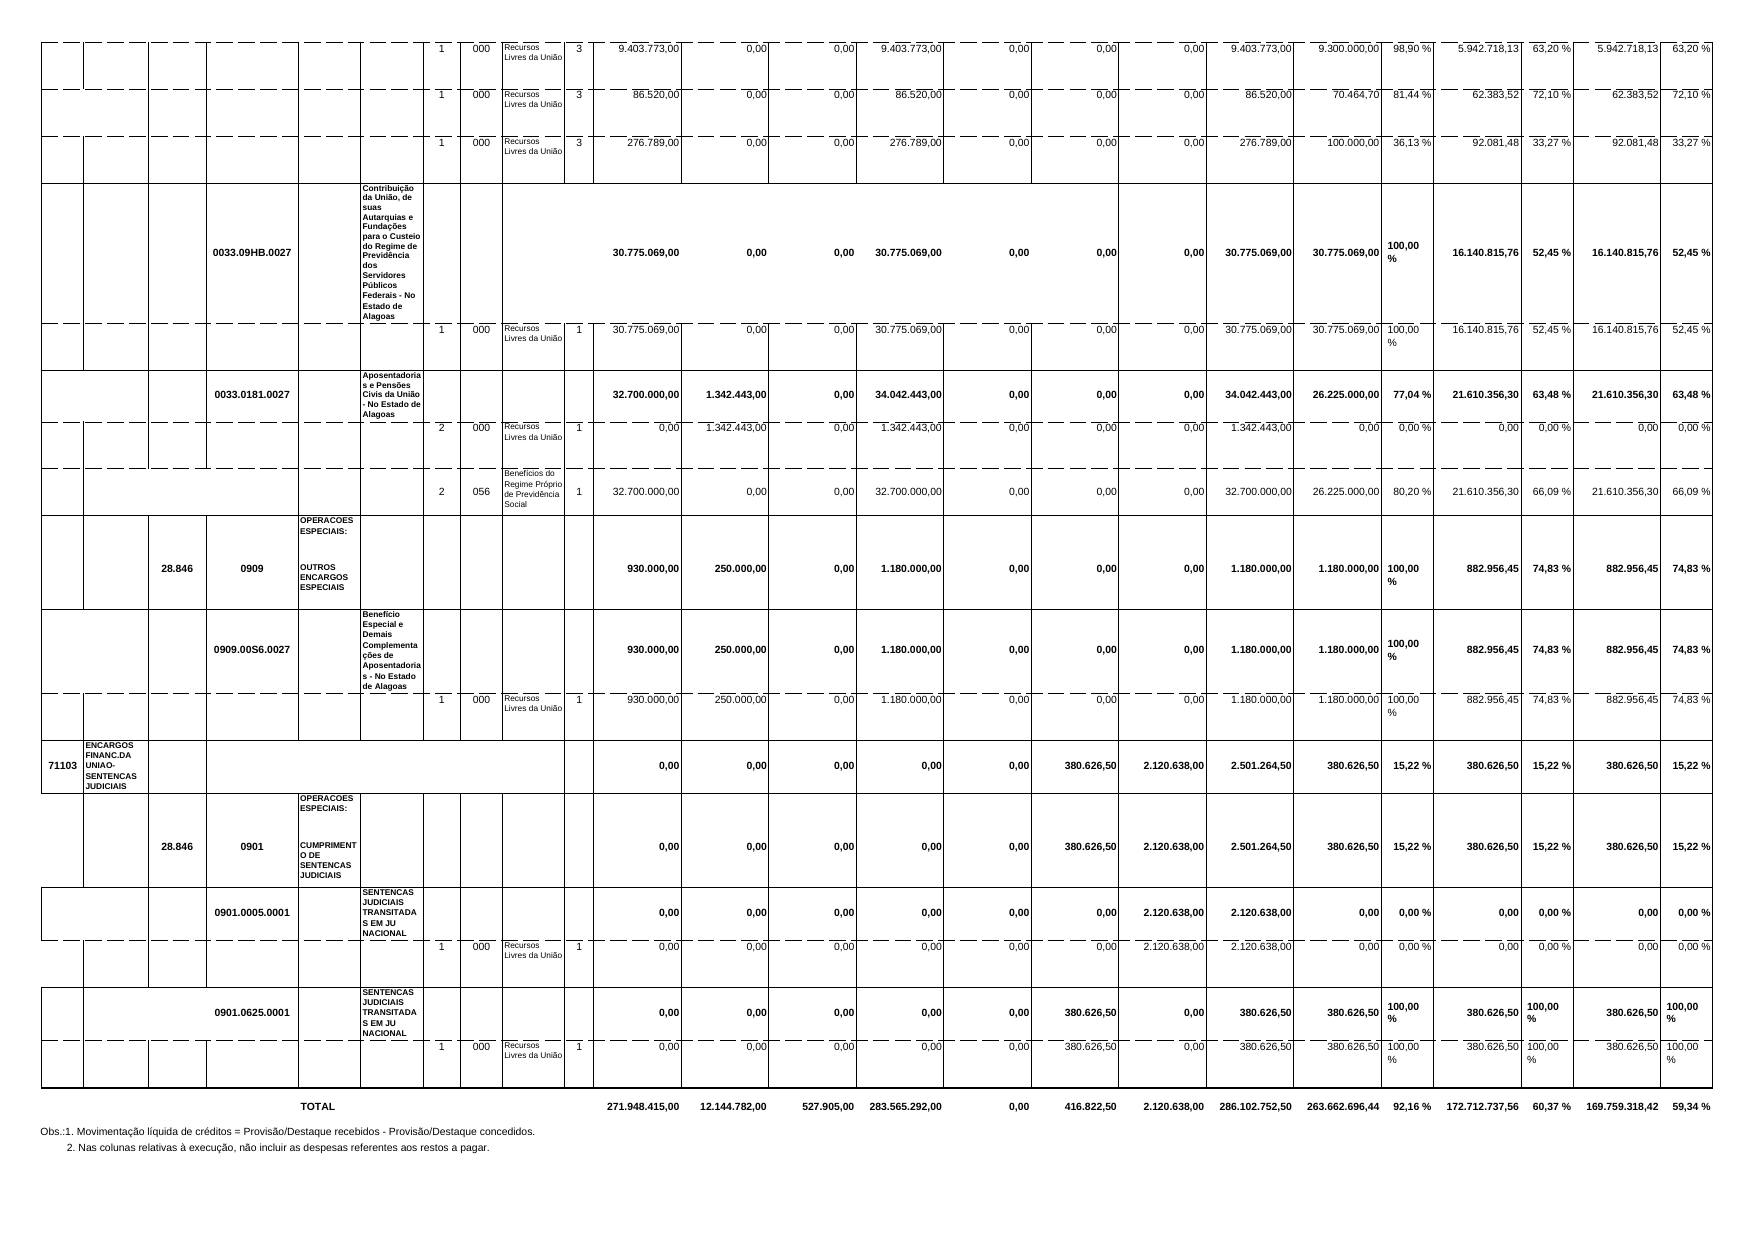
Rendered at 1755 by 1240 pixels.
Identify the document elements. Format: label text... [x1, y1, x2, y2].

table_cell 0,00 [1574, 421, 1660, 468]
table_cell ENCARGOS FINANC.DA UNIAO- SENTENCAS JUDICIAIS [84, 741, 148, 793]
table_cell 380.626,50 [1032, 988, 1118, 1040]
table_cell [503, 562, 564, 609]
table_cell [84, 516, 148, 562]
table_cell [424, 610, 460, 693]
table_cell [423, 741, 460, 793]
table_cell 0,00 [944, 610, 1031, 693]
table_cell 0,00 [1119, 42, 1206, 89]
table_cell 30.775.069,00 [1294, 323, 1381, 370]
table_cell 100,00 % [1382, 323, 1433, 370]
table_cell [1434, 516, 1521, 562]
table_cell [299, 371, 360, 421]
table_cell 380.626,50 [1574, 988, 1660, 1040]
table_cell 92.081,48 [1434, 136, 1521, 183]
table_cell 0909 [207, 562, 298, 609]
table_cell 0,00 [1119, 371, 1206, 421]
table_cell 1.180.000,00 [1294, 693, 1381, 740]
table_cell [461, 610, 502, 693]
table_cell [207, 940, 298, 987]
table_cell [84, 988, 148, 1040]
table_cell OPERACOES ESPECIAIS: [299, 516, 360, 562]
table_cell 0,00 [1574, 940, 1660, 987]
table_cell 0,00 % [1522, 888, 1573, 940]
table_cell 2.120.638,00 [1119, 840, 1206, 887]
table_cell 000 [461, 940, 502, 987]
table_cell Recursos Livres da União [503, 940, 564, 987]
table_cell [84, 468, 148, 515]
table_cell 380.626,50 [1434, 1040, 1521, 1087]
table_cell 0,00 [1119, 136, 1206, 183]
table_cell [361, 323, 423, 370]
table_cell 0,00 [769, 888, 856, 940]
table_cell 16.140.815,76 [1434, 323, 1521, 370]
table_cell 0,00 [682, 840, 768, 887]
table_cell 0,00 % [1661, 888, 1712, 940]
table_cell Recursos Livres da União [503, 42, 564, 89]
table_cell 74,83 % [1661, 610, 1712, 693]
table_cell 0,00 [594, 988, 681, 1040]
table_cell [84, 42, 148, 89]
table_cell 1 [424, 42, 460, 89]
table_cell 5.942.718,13 [1434, 42, 1521, 89]
table_cell 5.942.718,13 [1574, 42, 1660, 89]
table_cell 0,00 [1032, 888, 1118, 940]
table_cell Benefícios do Regime Próprio de Previdência Social [503, 468, 564, 515]
table_cell 2 [424, 468, 460, 515]
table_cell 0,00 [769, 840, 856, 887]
table_cell [299, 940, 360, 987]
table_cell 0,00 [769, 988, 856, 1040]
table_cell [1522, 794, 1573, 840]
table_cell 0,00 [682, 1040, 768, 1087]
table_cell 2.501.264,50 [1207, 741, 1293, 793]
table_cell 380.626,50 [1207, 1040, 1293, 1087]
table_cell [149, 741, 206, 793]
table_cell [502, 741, 564, 793]
table_cell 0,00 [1434, 888, 1521, 940]
table_cell 1 [565, 421, 593, 468]
table_cell 28.846 [149, 562, 206, 609]
table_cell 276.789,00 [1207, 136, 1293, 183]
table_cell [207, 136, 298, 183]
table_cell [149, 610, 206, 693]
table_cell 1.180.000,00 [1294, 610, 1381, 693]
table_cell 882.956,45 [1434, 610, 1521, 693]
table_cell 882.956,45 [1574, 610, 1660, 693]
table_cell [1382, 794, 1433, 840]
table_cell 0,00 % [1382, 940, 1433, 987]
table_cell 0,00 [1032, 562, 1118, 609]
table_cell [149, 1040, 206, 1087]
table_cell [503, 184, 564, 323]
table_cell 930.000,00 [594, 562, 681, 609]
table_cell [299, 421, 360, 468]
table_cell 0,00 [944, 988, 1031, 1040]
table_cell 1 [565, 693, 593, 740]
table_cell 0,00 [1119, 610, 1206, 693]
table_cell [503, 988, 564, 1040]
table_cell 0,00 [1032, 610, 1118, 693]
table_cell 0,00 [1032, 136, 1118, 183]
table_cell 16.140.815,76 [1574, 323, 1660, 370]
table_cell 0,00 [1119, 562, 1206, 609]
table_cell 0,00 [1119, 89, 1206, 136]
table_cell 0,00 [682, 888, 768, 940]
table_cell 81,44 % [1382, 89, 1433, 136]
table_cell [565, 988, 593, 1040]
table_cell [682, 794, 768, 840]
table_cell 1.180.000,00 [1207, 562, 1293, 609]
table_cell 0,00 % [1382, 888, 1433, 940]
table_cell [42, 323, 83, 370]
table_cell [83, 610, 148, 693]
table_cell Recursos Livres da União [503, 693, 564, 740]
table_cell [42, 988, 83, 1040]
table_cell 0,00 % [1522, 940, 1573, 987]
table_cell 1 [424, 89, 460, 136]
table_cell [149, 421, 206, 468]
table_cell 1 [565, 1040, 593, 1087]
table_cell [857, 516, 943, 562]
table_cell 34.042.443,00 [1207, 371, 1293, 421]
table_cell 74,83 % [1522, 693, 1573, 740]
table_cell [1574, 794, 1660, 840]
table_cell [84, 840, 148, 887]
table_cell 0,00 [769, 184, 856, 323]
table_cell [1294, 516, 1381, 562]
table_cell 0,00 [682, 89, 768, 136]
table_cell SENTENCAS JUDICIAIS TRANSITADA S EM JU NACIONAL [361, 988, 423, 1040]
table_cell 86.520,00 [594, 89, 681, 136]
table_cell 66,09 % [1661, 468, 1712, 515]
table_cell 28.846 [149, 840, 206, 887]
table_cell 0,00 [1032, 421, 1118, 468]
table_cell [565, 562, 593, 609]
table_cell [42, 89, 83, 136]
table_cell [1294, 794, 1381, 840]
table_cell 63,48 % [1661, 371, 1712, 421]
table_cell 0,00 [1574, 888, 1660, 940]
table_cell 0,00 [682, 988, 768, 1040]
table_cell [84, 421, 148, 468]
table_cell 26.225.000,00 [1294, 371, 1381, 421]
table_cell [682, 516, 768, 562]
table_cell CUMPRIMENT O DE SENTENCAS JUDICIAIS [299, 840, 360, 887]
table_cell [84, 184, 148, 323]
table_cell [299, 693, 360, 740]
table_cell 0,00 [594, 741, 681, 793]
table_cell 250.000,00 [682, 562, 768, 609]
table_cell 0,00 [1032, 42, 1118, 89]
table_cell 33,27 % [1661, 136, 1712, 183]
table_cell Benefício Especial e Demais Complementa ções de Aposentadoria s - No Estado de Alagoas [361, 610, 423, 693]
table_cell 380.626,50 [1434, 741, 1521, 793]
table_cell 0,00 [681, 184, 769, 323]
table_cell 21.610.356,30 [1434, 371, 1521, 421]
table_cell [298, 741, 360, 793]
table_cell 21.610.356,30 [1574, 468, 1660, 515]
table_cell 63,20 % [1661, 42, 1712, 89]
table_cell 100,00 % [1382, 988, 1433, 1040]
table_cell 30.775.069,00 [1207, 184, 1293, 323]
table_cell 380.626,50 [1574, 741, 1660, 793]
table_cell [207, 89, 298, 136]
table_cell 2.120.638,00 [1207, 888, 1293, 940]
table_cell 1.342.443,00 [857, 421, 943, 468]
table_cell [565, 610, 593, 693]
table_cell 1.342.443,00 [682, 421, 768, 468]
table_cell [84, 562, 148, 609]
table_cell 1.180.000,00 [1294, 562, 1381, 609]
table_cell [565, 794, 593, 840]
table_cell [461, 562, 502, 609]
table_cell 0033.0181.0027 [207, 371, 298, 421]
table_cell 0,00 [944, 468, 1031, 515]
table_cell 86.520,00 [1207, 89, 1293, 136]
table_cell 0,00 % [1661, 940, 1712, 987]
table_cell 33,27 % [1522, 136, 1573, 183]
table_cell [361, 794, 423, 840]
table_cell 0,00 [944, 940, 1031, 987]
table_cell 30.775.069,00 [856, 184, 944, 323]
table_cell OUTROS ENCARGOS ESPECIAIS [299, 562, 360, 609]
table_cell [1382, 516, 1433, 562]
table_cell 380.626,50 [1294, 988, 1381, 1040]
table_cell [84, 693, 148, 740]
table_cell 0,00 [769, 468, 856, 515]
table_cell 15,22 % [1522, 840, 1573, 887]
table_cell 0,00 [944, 89, 1031, 136]
table_cell [299, 184, 360, 323]
table_cell Recursos Livres da União [503, 1040, 564, 1087]
table_cell 000 [461, 42, 502, 89]
table_cell 0,00 [594, 1040, 681, 1087]
table_cell 9.403.773,00 [1207, 42, 1293, 89]
table_cell 0,00 [594, 421, 681, 468]
table_cell 100,00 % [1661, 988, 1712, 1040]
table_cell [461, 516, 502, 562]
table_cell [207, 421, 298, 468]
table_cell 0,00 [1031, 184, 1118, 323]
table_cell 0,00 [1434, 421, 1521, 468]
table_cell 0,00 [944, 840, 1031, 887]
table_cell [84, 323, 148, 370]
table_cell 0,00 [769, 562, 856, 609]
table_cell 380.626,50 [1294, 1040, 1381, 1087]
table_cell [299, 89, 360, 136]
table_cell 30.775.069,00 [857, 323, 943, 370]
table_cell [149, 89, 206, 136]
table_cell [42, 421, 83, 468]
table_cell 63,20 % [1522, 42, 1573, 89]
table_cell Recursos Livres da União [503, 323, 564, 370]
table_cell [769, 516, 856, 562]
table_cell 380.626,50 [1434, 988, 1521, 1040]
table_cell 1 [565, 940, 593, 987]
table_cell 1.180.000,00 [1207, 610, 1293, 693]
table_cell 3 [565, 89, 593, 136]
table_cell 52,45 % [1522, 323, 1573, 370]
table_cell [299, 1040, 360, 1087]
table_cell 276.789,00 [857, 136, 943, 183]
table_cell [42, 516, 83, 562]
table_cell [149, 323, 206, 370]
table_cell [503, 888, 564, 940]
table_cell 98,90 % [1382, 42, 1433, 89]
table_cell 380.626,50 [1207, 988, 1293, 1040]
table_cell 0,00 [1032, 693, 1118, 740]
table_cell [361, 840, 423, 887]
table_cell 15,22 % [1522, 741, 1573, 793]
table_cell [299, 888, 360, 940]
table_cell [149, 42, 206, 89]
table_cell 882.956,45 [1434, 693, 1521, 740]
table_cell 3 [565, 136, 593, 183]
table_cell 71103 [42, 741, 83, 793]
table_cell [42, 794, 83, 840]
table_cell 0,00 [944, 184, 1031, 323]
table_cell 1 [424, 323, 460, 370]
table_cell 74,83 % [1661, 693, 1712, 740]
table_cell 0,00 [769, 42, 856, 89]
table_cell 3 [565, 42, 593, 89]
table_cell 250.000,00 [682, 610, 768, 693]
table_cell [944, 516, 1031, 562]
table_cell [424, 516, 460, 562]
table_cell 2.120.638,00 [1119, 940, 1206, 987]
table_cell 9.300.000,00 [1294, 42, 1381, 89]
table_cell [944, 794, 1031, 840]
table_cell 0,00 [769, 940, 856, 987]
table_cell 2 [424, 421, 460, 468]
table_cell [42, 42, 83, 89]
table_cell 1 [565, 468, 593, 515]
table_cell [84, 940, 148, 987]
table_cell [84, 136, 148, 183]
table_cell 0,00 [1032, 468, 1118, 515]
table_cell [148, 988, 206, 1040]
table_cell 000 [461, 1040, 502, 1087]
table_cell 0,00 [1119, 421, 1206, 468]
table_cell 0,00 [1119, 323, 1206, 370]
table_cell [42, 184, 83, 323]
text Obs.:1. Movimentação líquida de créditos = Provisão/Destaque recebidos - Provisão/Destaque concedidos. [40, 1126, 1710, 1137]
table_cell 74,83 % [1661, 562, 1712, 609]
table_cell [857, 794, 943, 840]
table_cell 15,22 % [1382, 840, 1433, 887]
table_cell 72,10 % [1522, 89, 1573, 136]
table_cell 36,13 % [1382, 136, 1433, 183]
table_cell 0,00 [857, 888, 943, 940]
table_cell 32.700.000,00 [594, 468, 681, 515]
table_cell [565, 516, 593, 562]
table_cell [42, 136, 83, 183]
table_cell [207, 794, 298, 840]
table_cell 0,00 [857, 988, 943, 1040]
table_cell 16.140.815,76 [1574, 184, 1660, 323]
table_cell 15,22 % [1661, 840, 1712, 887]
table_cell 1.180.000,00 [857, 610, 943, 693]
table_cell [83, 888, 148, 940]
table_cell 0901.0005.0001 [207, 888, 298, 940]
table_cell 380.626,50 [1032, 840, 1118, 887]
table_cell 21.610.356,30 [1574, 371, 1660, 421]
table_cell 380.626,50 [1032, 1040, 1118, 1087]
table_cell 000 [461, 693, 502, 740]
table_cell [361, 1040, 423, 1087]
table_cell 0,00 [944, 888, 1031, 940]
table_cell [84, 1040, 148, 1087]
text 2. Nas colunas relativas à execução, não incluir as despesas referentes aos restos a pagar. [67, 1142, 1710, 1154]
table_cell 1 [424, 693, 460, 740]
table_cell [361, 42, 423, 89]
table_cell 0,00 [1119, 693, 1206, 740]
table_cell 1 [424, 136, 460, 183]
table_cell 16.140.815,76 [1434, 184, 1521, 323]
table_cell [503, 610, 564, 693]
table_cell Recursos Livres da União [503, 136, 564, 183]
table_cell 0,00 % [1382, 421, 1433, 468]
table_cell 1.342.443,00 [1207, 421, 1293, 468]
table_cell 0,00 [1119, 184, 1206, 323]
table_cell 30.775.069,00 [594, 323, 681, 370]
table_cell 0,00 [1032, 371, 1118, 421]
table_cell 0,00 [682, 940, 768, 987]
table_cell [461, 794, 502, 840]
table_cell [149, 136, 206, 183]
table_cell 0901.0625.0001 [206, 988, 298, 1040]
table_cell 15,22 % [1661, 741, 1712, 793]
table_cell [207, 323, 298, 370]
table_cell 86.520,00 [857, 89, 943, 136]
table_cell 0,00 [769, 371, 856, 421]
table_cell 000 [461, 89, 502, 136]
table_cell [565, 371, 593, 421]
table_cell 52,45 % [1661, 184, 1712, 323]
table_cell [424, 794, 460, 840]
table_cell 0,00 % [1661, 421, 1712, 468]
table_cell [424, 988, 460, 1040]
table_cell 9.403.773,00 [857, 42, 943, 89]
table_cell 0,00 [682, 136, 768, 183]
table_cell [1207, 794, 1293, 840]
table_cell 9.403.773,00 [594, 42, 681, 89]
table_cell 882.956,45 [1574, 693, 1660, 740]
table_cell 0,00 % [1522, 421, 1573, 468]
table_cell [299, 468, 360, 515]
table_cell [361, 421, 423, 468]
table_cell [299, 136, 360, 183]
table_cell 0,00 [682, 42, 768, 89]
table_cell 000 [461, 136, 502, 183]
table_cell [361, 562, 423, 609]
table_cell [424, 371, 460, 421]
table_cell [461, 184, 502, 323]
table_cell 380.626,50 [1434, 840, 1521, 887]
table_cell 276.789,00 [594, 136, 681, 183]
table_cell [207, 1040, 298, 1087]
table_cell 0901 [207, 840, 298, 887]
table_cell [42, 468, 83, 515]
table_cell 2.120.638,00 [1119, 741, 1206, 793]
table_cell 32.700.000,00 [1207, 468, 1293, 515]
table_cell 2.120.638,00 [1119, 888, 1206, 940]
table_cell Aposentadoria s e Pensões Civis da União - No Estado de Alagoas [361, 371, 423, 421]
table_cell 0,00 [944, 136, 1031, 183]
table_cell 100,00 % [1382, 562, 1433, 609]
table_cell 30.775.069,00 [1294, 184, 1381, 323]
table_cell 882.956,45 [1434, 562, 1521, 609]
table_cell 30.775.069,00 [594, 184, 681, 323]
table_cell 0,00 [944, 323, 1031, 370]
table_cell 0,00 [594, 888, 681, 940]
table_cell [361, 940, 423, 987]
table_cell 21.610.356,30 [1434, 468, 1521, 515]
table_cell 0,00 [1032, 89, 1118, 136]
table_cell Recursos Livres da União [503, 421, 564, 468]
table_cell [769, 794, 856, 840]
table_cell [299, 610, 360, 693]
table_cell [207, 42, 298, 89]
table_cell 100.000,00 [1294, 136, 1381, 183]
table_cell [207, 693, 298, 740]
table_cell Recursos Livres da União [503, 89, 564, 136]
table_cell 0,00 [769, 1040, 856, 1087]
table_cell [148, 468, 206, 515]
table_cell 0,00 [769, 421, 856, 468]
table_cell 74,83 % [1522, 610, 1573, 693]
table_cell [299, 42, 360, 89]
table_cell [149, 693, 206, 740]
table_cell [503, 516, 564, 562]
table_cell 0,00 [769, 741, 856, 793]
table_cell 000 [461, 421, 502, 468]
table_cell [149, 940, 206, 987]
table_cell [424, 888, 460, 940]
table_cell 0,00 [944, 421, 1031, 468]
table_cell [461, 888, 502, 940]
table_cell 62.383,52 [1434, 89, 1521, 136]
table_cell 0,00 [594, 940, 681, 987]
table_cell 0,00 [682, 323, 768, 370]
table_cell 0033.09HB.0027 [207, 184, 298, 323]
table_cell 52,45 % [1522, 184, 1573, 323]
table_cell [1434, 794, 1521, 840]
table_cell [503, 840, 564, 887]
table_cell 0,00 [1119, 1040, 1206, 1087]
table_cell 930.000,00 [594, 693, 681, 740]
table_cell [84, 794, 148, 840]
table_cell 380.626,50 [1294, 741, 1381, 793]
table_cell 0,00 [857, 940, 943, 987]
table_cell 0,00 [1294, 940, 1381, 987]
table_cell 70.464,70 [1294, 89, 1381, 136]
table_cell 72,10 % [1661, 89, 1712, 136]
table_cell [1032, 516, 1118, 562]
table_cell 52,45 % [1661, 323, 1712, 370]
table_cell 0,00 [769, 89, 856, 136]
table_cell [1522, 516, 1573, 562]
table_cell [42, 562, 83, 609]
table_cell [149, 184, 206, 323]
table_cell 0,00 [769, 136, 856, 183]
table_cell [206, 468, 298, 515]
table_cell 380.626,50 [1574, 1040, 1660, 1087]
table_cell [149, 371, 206, 421]
table_cell 0,00 [857, 741, 943, 793]
table_cell 930.000,00 [594, 610, 681, 693]
table_cell [461, 840, 502, 887]
table_cell 882.956,45 [1574, 562, 1660, 609]
table_cell [1207, 516, 1293, 562]
table_cell [424, 184, 460, 323]
table_cell 0,00 [857, 840, 943, 887]
table_cell [149, 516, 206, 562]
table_cell 380.626,50 [1032, 741, 1118, 793]
table_cell 74,83 % [1522, 562, 1573, 609]
table_cell 32.700.000,00 [857, 468, 943, 515]
table_cell 32.700.000,00 [594, 371, 681, 421]
table_cell 0,00 [944, 562, 1031, 609]
table_cell 1 [424, 1040, 460, 1087]
table_cell [503, 794, 564, 840]
table_cell [460, 741, 502, 793]
table_cell 92.081,48 [1574, 136, 1660, 183]
table_cell 0,00 [769, 323, 856, 370]
table_cell [565, 184, 594, 323]
table_cell 62.383,52 [1574, 89, 1660, 136]
table_cell 0,00 [1119, 988, 1206, 1040]
table_cell 056 [461, 468, 502, 515]
table_cell 380.626,50 [1574, 840, 1660, 887]
table_cell 0,00 [944, 741, 1031, 793]
table_cell 0,00 [944, 42, 1031, 89]
table_cell OPERACOES ESPECIAIS: [299, 794, 360, 840]
table_cell [503, 371, 564, 421]
table_cell 1 [565, 323, 593, 370]
table_cell [361, 468, 423, 515]
table_cell 250.000,00 [682, 693, 768, 740]
table_cell [149, 794, 206, 840]
table_cell [207, 741, 298, 793]
table_cell 0,00 [944, 693, 1031, 740]
table_cell [207, 516, 298, 562]
table_cell 100,00 % [1382, 1040, 1433, 1087]
table_cell 000 [461, 323, 502, 370]
table_cell [299, 988, 360, 1040]
table_cell 100,00 % [1522, 1040, 1573, 1087]
table_cell 1.180.000,00 [857, 693, 943, 740]
table_cell [594, 794, 681, 840]
table_cell 0,00 [594, 840, 681, 887]
table_cell 0,00 [1434, 940, 1521, 987]
table_cell [361, 693, 423, 740]
table_cell SENTENCAS JUDICIAIS TRANSITADA S EM JU NACIONAL [361, 888, 423, 940]
table_cell 2.501.264,50 [1207, 840, 1293, 887]
table_cell [42, 940, 83, 987]
table_cell 1 [424, 940, 460, 987]
table_cell [42, 371, 83, 421]
table_cell [1661, 516, 1712, 562]
table_cell [1119, 794, 1206, 840]
table_cell 0,00 [857, 1040, 943, 1087]
table_cell 100,00 % [1382, 184, 1433, 323]
table_cell [83, 371, 148, 421]
table_cell 0,00 [682, 468, 768, 515]
table_cell [42, 693, 83, 740]
table_cell [461, 988, 502, 1040]
table_cell [360, 741, 423, 793]
table_cell 34.042.443,00 [857, 371, 943, 421]
table_cell 30.775.069,00 [1207, 323, 1293, 370]
table_cell 100,00 % [1522, 988, 1573, 1040]
table_cell [361, 89, 423, 136]
table_cell 1.180.000,00 [1207, 693, 1293, 740]
table_cell 26.225.000,00 [1294, 468, 1381, 515]
table_cell 0,00 [1294, 888, 1381, 940]
table_cell [361, 136, 423, 183]
table_cell 380.626,50 [1294, 840, 1381, 887]
table_cell 0,00 [1032, 940, 1118, 987]
table_cell Contribuição da União, de suas Autarquias e Fundações para o Custeio do Regime de Previdência dos Servidores Públicos Federais - No Estado de Alagoas [361, 184, 423, 323]
table_cell 0,00 [1119, 468, 1206, 515]
table_cell [594, 516, 681, 562]
table_cell [424, 840, 460, 887]
table_cell [461, 371, 502, 421]
table_cell 100,00 % [1661, 1040, 1712, 1087]
table_cell [565, 888, 593, 940]
table_cell [42, 1040, 83, 1087]
table_cell 0,00 [769, 610, 856, 693]
table_cell 63,48 % [1522, 371, 1573, 421]
table_cell 80,20 % [1382, 468, 1433, 515]
table_cell 100,00 % [1382, 610, 1433, 693]
table_cell [424, 562, 460, 609]
table_cell [42, 610, 83, 693]
table_cell [1032, 794, 1118, 840]
table_cell 15,22 % [1382, 741, 1433, 793]
table_cell [1574, 516, 1660, 562]
table_cell [299, 323, 360, 370]
table_cell [42, 888, 83, 940]
table_cell 0,00 [769, 693, 856, 740]
table_cell 77,04 % [1382, 371, 1433, 421]
table_cell [83, 89, 148, 136]
table_cell [1661, 794, 1712, 840]
table_cell 100,00 % [1382, 693, 1433, 740]
table_cell 1.342.443,00 [682, 371, 768, 421]
table_cell [565, 840, 593, 887]
table_cell 0,00 [1032, 323, 1118, 370]
text TOTAL 271.948.415,00 12.144.782,00 527.905,00 283.565.292,00 0,00 416.822,50 2.120.638,00 286.102.752,50 263.662.696,44 92,16 % 172.712.737,56 60,37 % 169.759.318,42 59,34 % [42, 1089, 1710, 1117]
table_cell [42, 840, 83, 887]
table_cell 66,09 % [1522, 468, 1573, 515]
table_cell [149, 888, 206, 940]
table_cell 0,00 [944, 1040, 1031, 1087]
table_cell 0,00 [944, 371, 1031, 421]
table_cell [361, 516, 423, 562]
table_cell 0,00 [682, 741, 768, 793]
table_cell [565, 741, 593, 793]
table_cell [1119, 516, 1206, 562]
table_cell 0909.00S6.0027 [207, 610, 298, 693]
table_cell 0,00 [1294, 421, 1381, 468]
table_cell 1.180.000,00 [857, 562, 943, 609]
table_cell 2.120.638,00 [1207, 940, 1293, 987]
